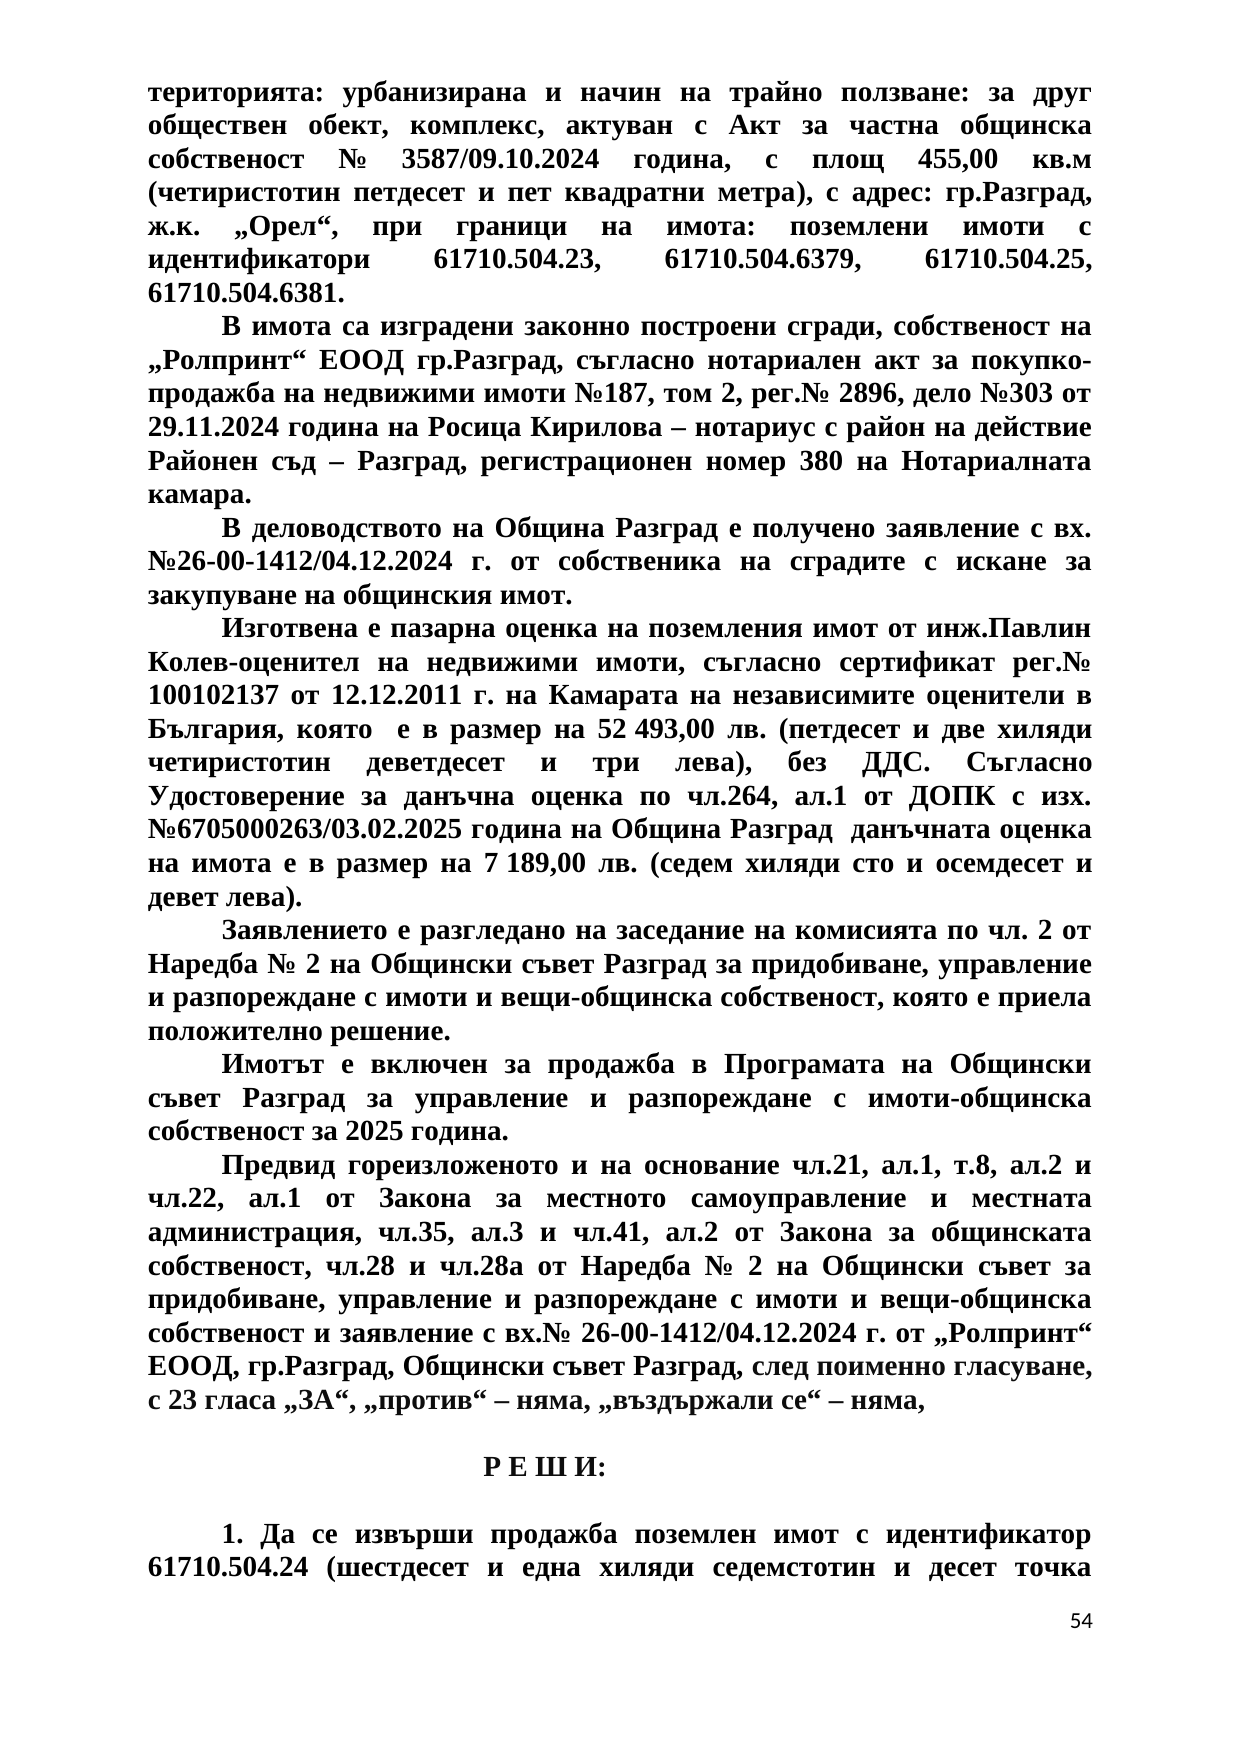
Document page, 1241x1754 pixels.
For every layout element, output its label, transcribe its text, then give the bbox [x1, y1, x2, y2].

text Имотът е включен за продажба в Програмата на Общински съвет Разград за управление и разпореждане с имоти-общинска собственост за 2025 година. [148, 1046, 1093, 1147]
text Р Е Ш И: [148, 1449, 1093, 1482]
text Изготвена е пазарна оценка на поземления имот от инж.Павлин Колев-оценител на недвижими имоти, съгласно сертификат рег.№ 100102137 от 12.12.2011 г. на Камарата на независимите оценители в България, която е в размер на 52 493,00 лв. (петдесет и две хиляди четиристотин деветдесет и три лева), без ДДС. Съгласно Удостоверение за данъчна оценка по чл.264, ал.1 от ДОПК с изх. №6705000263/03.02.2025 година на Община Разград данъчната оценка на имота е в размер на 7 189,00 лв. (седем хиляди сто и осемдесет и девет лева). [148, 610, 1093, 912]
text В имота са изградени законно построени сгради, собственост на „Ролпринт“ ЕООД гр.Разград, съгласно нотариален акт за покупко-продажба на недвижими имоти №187, том 2, рег.№ 2896, дело №303 от 29.11.2024 година на Росица Кирилова – нотариус с район на действие Районен съд – Разград, регистрационен номер 380 на Нотариалната камара. [148, 308, 1093, 510]
text В деловодството на Община Разград е получено заявление с вх.№26-00-1412/04.12.2024 г. от собственика на сградите с искане за закупуване на общинския имот. [148, 510, 1093, 610]
text територията: урбанизирана и начин на трайно ползване: за друг обществен обект, комплекс, актуван с Акт за частна общинска собственост № 3587/09.10.2024 година, с площ 455,00 кв.м (четиристотин петдесет и пет квадратни метра), с адрес: гр.Разград, ж.к. „Орел“, при граници на имота: поземлени имоти с идентификатори 61710.504.23, 61710.504.6379, 61710.504.25, 61710.504.6381. [148, 74, 1093, 308]
text 1. Да се извърши продажба поземлен имот с идентификатор 61710.504.24 (шестдесет и една хиляди седемстотин и десет точка [148, 1516, 1093, 1583]
text Заявлението е разгледано на заседание на комисията по чл. 2 от Наредба № 2 на Общински съвет Разград за придобиване, управление и разпореждане с имоти и вещи-общинска собственост, която е приела положително решение. [148, 912, 1093, 1046]
text Предвид гореизложеното и на основание чл.21, ал.1, т.8, ал.2 и чл.22, ал.1 от Закона за местното самоуправление и местната администрация, чл.35, ал.3 и чл.41, ал.2 от Закона за общинската собственост, чл.28 и чл.28а от Наредба № 2 на Общински съвет за придобиване, управление и разпореждане с имоти и вещи-общинска собственост и заявление с вх.№ 26-00-1412/04.12.2024 г. от „Ролпринт“ ЕООД, гр.Разград, Общински съвет Разград, след поименно гласуване, с 23 гласа „ЗА“, „против“ – няма, „въздържали се“ – няма, [148, 1147, 1093, 1415]
